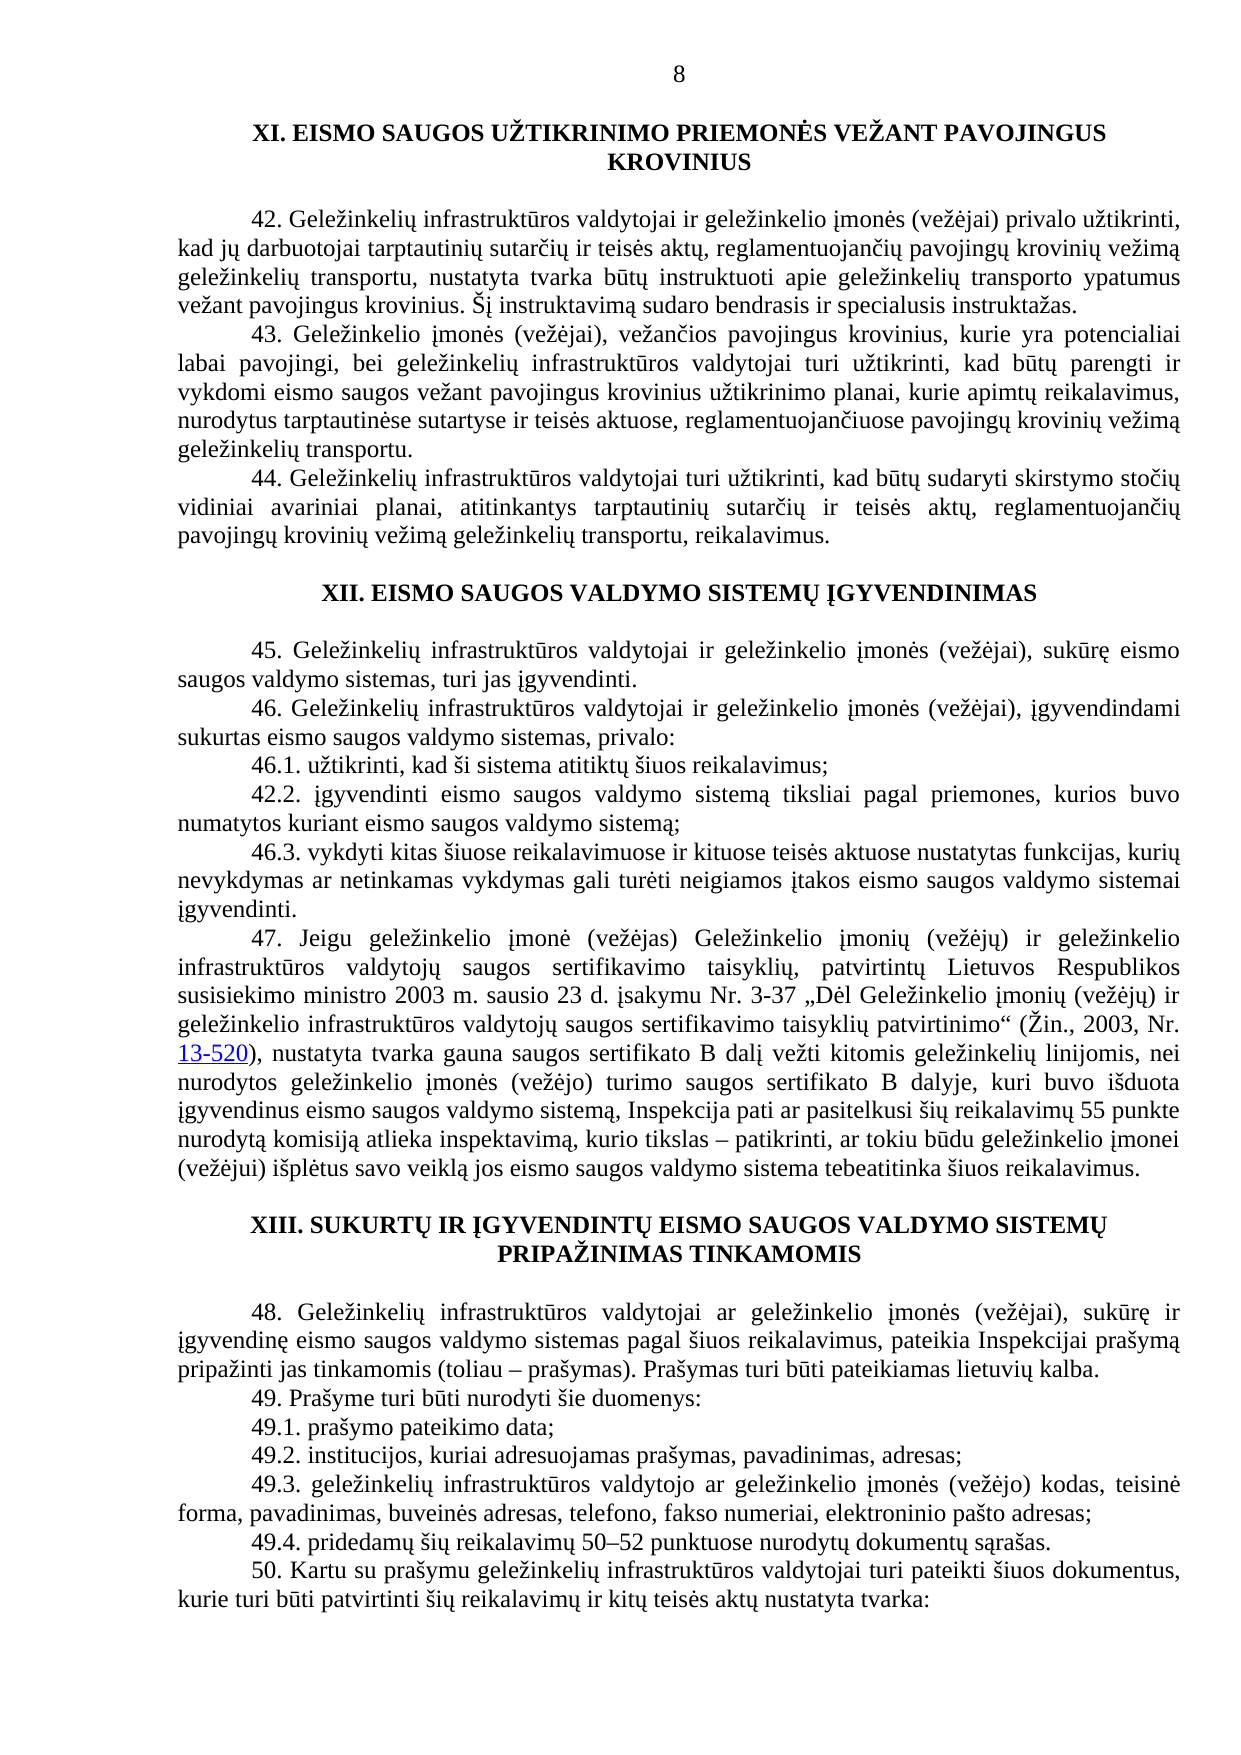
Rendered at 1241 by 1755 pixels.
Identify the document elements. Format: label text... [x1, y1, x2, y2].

text 46.3. vykdyti kitas šiuose reikalavimuose ir kituose teisės aktuose nustatytas funkcijas, kurių nevykdymas ar netinkamas vykdymas gali turėti neigiamos įtakos eismo saugos valdymo sistemai įgyvendinti. [177, 837, 1181, 923]
text 43. Geležinkelio įmonės (vežėjai), vežančios pavojingus krovinius, kurie yra potencialiai labai pavojingi, bei geležinkelių infrastruktūros valdytojai turi užtikrinti, kad būtų parengti ir vykdomi eismo saugos vežant pavojingus krovinius užtikrinimo planai, kurie apimtų reikalavimus, nurodytus tarptautinėse sutartyse ir teisės aktuose, reglamentuojančiuose pavojingų krovinių vežimą geležinkelių transportu. [177, 319, 1181, 463]
text 46. Geležinkelių infrastruktūros valdytojai ir geležinkelio įmonės (vežėjai), įgyvendindami sukurtas eismo saugos valdymo sistemas, privalo: [177, 693, 1181, 751]
text 44. Geležinkelių infrastruktūros valdytojai turi užtikrinti, kad būtų sudaryti skirstymo stočių vidiniai avariniai planai, atitinkantys tarptautinių sutarčių ir teisės aktų, reglamentuojančių pavojingų krovinių vežimą geležinkelių transportu, reikalavimus. [177, 463, 1181, 549]
text 49.4. pridedamų šių reikalavimų 50–52 punktuose nurodytų dokumentų sąrašas. [177, 1527, 1181, 1556]
text 47. Jeigu geležinkelio įmonė (vežėjas) Geležinkelio įmonių (vežėjų) ir geležinkelio infrastruktūros valdytojų saugos sertifikavimo taisyklių, patvirtintų Lietuvos Respublikos susisiekimo ministro 2003 m. sausio 23 d. įsakymu Nr. 3-37 „Dėl Geležinkelio įmonių (vežėjų) ir geležinkelio infrastruktūros valdytojų saugos sertifikavimo taisyklių patvirtinimo“ (Žin., 2003, Nr. 13-520), nustatyta tvarka gauna saugos sertifikato B dalį vežti kitomis geležinkelių linijomis, nei nurodytos geležinkelio įmonės (vežėjo) turimo saugos sertifikato B dalyje, kuri buvo išduota įgyvendinus eismo saugos valdymo sistemą, Inspekcija pati ar pasitelkusi šių reikalavimų 55 punkte nurodytą komisiją atlieka inspektavimą, kurio tikslas – patikrinti, ar tokiu būdu geležinkelio įmonei (vežėjui) išplėtus savo veiklą jos eismo saugos valdymo sistema tebeatitinka šiuos reikalavimus. [177, 923, 1181, 1182]
text 48. Geležinkelių infrastruktūros valdytojai ar geležinkelio įmonės (vežėjai), sukūrę ir įgyvendinę eismo saugos valdymo sistemas pagal šiuos reikalavimus, pateikia Inspekcijai prašymą pripažinti jas tinkamomis (toliau – prašymas). Prašymas turi būti pateikiamas lietuvių kalba. [177, 1297, 1181, 1383]
text 49.3. geležinkelių infrastruktūros valdytojo ar geležinkelio įmonės (vežėjo) kodas, teisinė forma, pavadinimas, buveinės adresas, telefono, fakso numeriai, elektroninio pašto adresas; [177, 1469, 1181, 1527]
text 45. Geležinkelių infrastruktūros valdytojai ir geležinkelio įmonės (vežėjai), sukūrę eismo saugos valdymo sistemas, turi jas įgyvendinti. [177, 636, 1181, 693]
text 49. Prašyme turi būti nurodyti šie duomenys: [177, 1383, 1181, 1412]
text XIII. SUKURTŲ IR ĮGYVENDINTŲ EISMO SAUGOS VALDYMO SISTEMŲ PRIPAŽINIMAS TINKAMOMIS [177, 1211, 1181, 1268]
text 42.2. įgyvendinti eismo saugos valdymo sistemą tiksliai pagal priemones, kurios buvo numatytos kuriant eismo saugos valdymo sistemą; [177, 779, 1181, 837]
text 49.1. prašymo pateikimo data; [177, 1412, 1181, 1441]
text 46.1. užtikrinti, kad ši sistema atitiktų šiuos reikalavimus; [177, 751, 1181, 779]
text XII. EISMO SAUGOS VALDYMO SISTEMŲ ĮGYVENDINIMAS [177, 578, 1181, 607]
text 50. Kartu su prašymu geležinkelių infrastruktūros valdytojai turi pateikti šiuos dokumentus, kurie turi būti patvirtinti šių reikalavimų ir kitų teisės aktų nustatyta tvarka: [177, 1556, 1181, 1613]
text XI. EISMO SAUGOS UŽTIKRINIMO PRIEMONĖS VEŽANT PAVOJINGUS KROVINIUS [177, 118, 1181, 176]
text 42. Geležinkelių infrastruktūros valdytojai ir geležinkelio įmonės (vežėjai) privalo užtikrinti, kad jų darbuotojai tarptautinių sutarčių ir teisės aktų, reglamentuojančių pavojingų krovinių vežimą geležinkelių transportu, nustatyta tvarka būtų instruktuoti apie geležinkelių transporto ypatumus vežant pavojingus krovinius. Šį instruktavimą sudaro bendrasis ir specialusis instruktažas. [177, 204, 1181, 319]
text 49.2. institucijos, kuriai adresuojamas prašymas, pavadinimas, adresas; [177, 1441, 1181, 1469]
